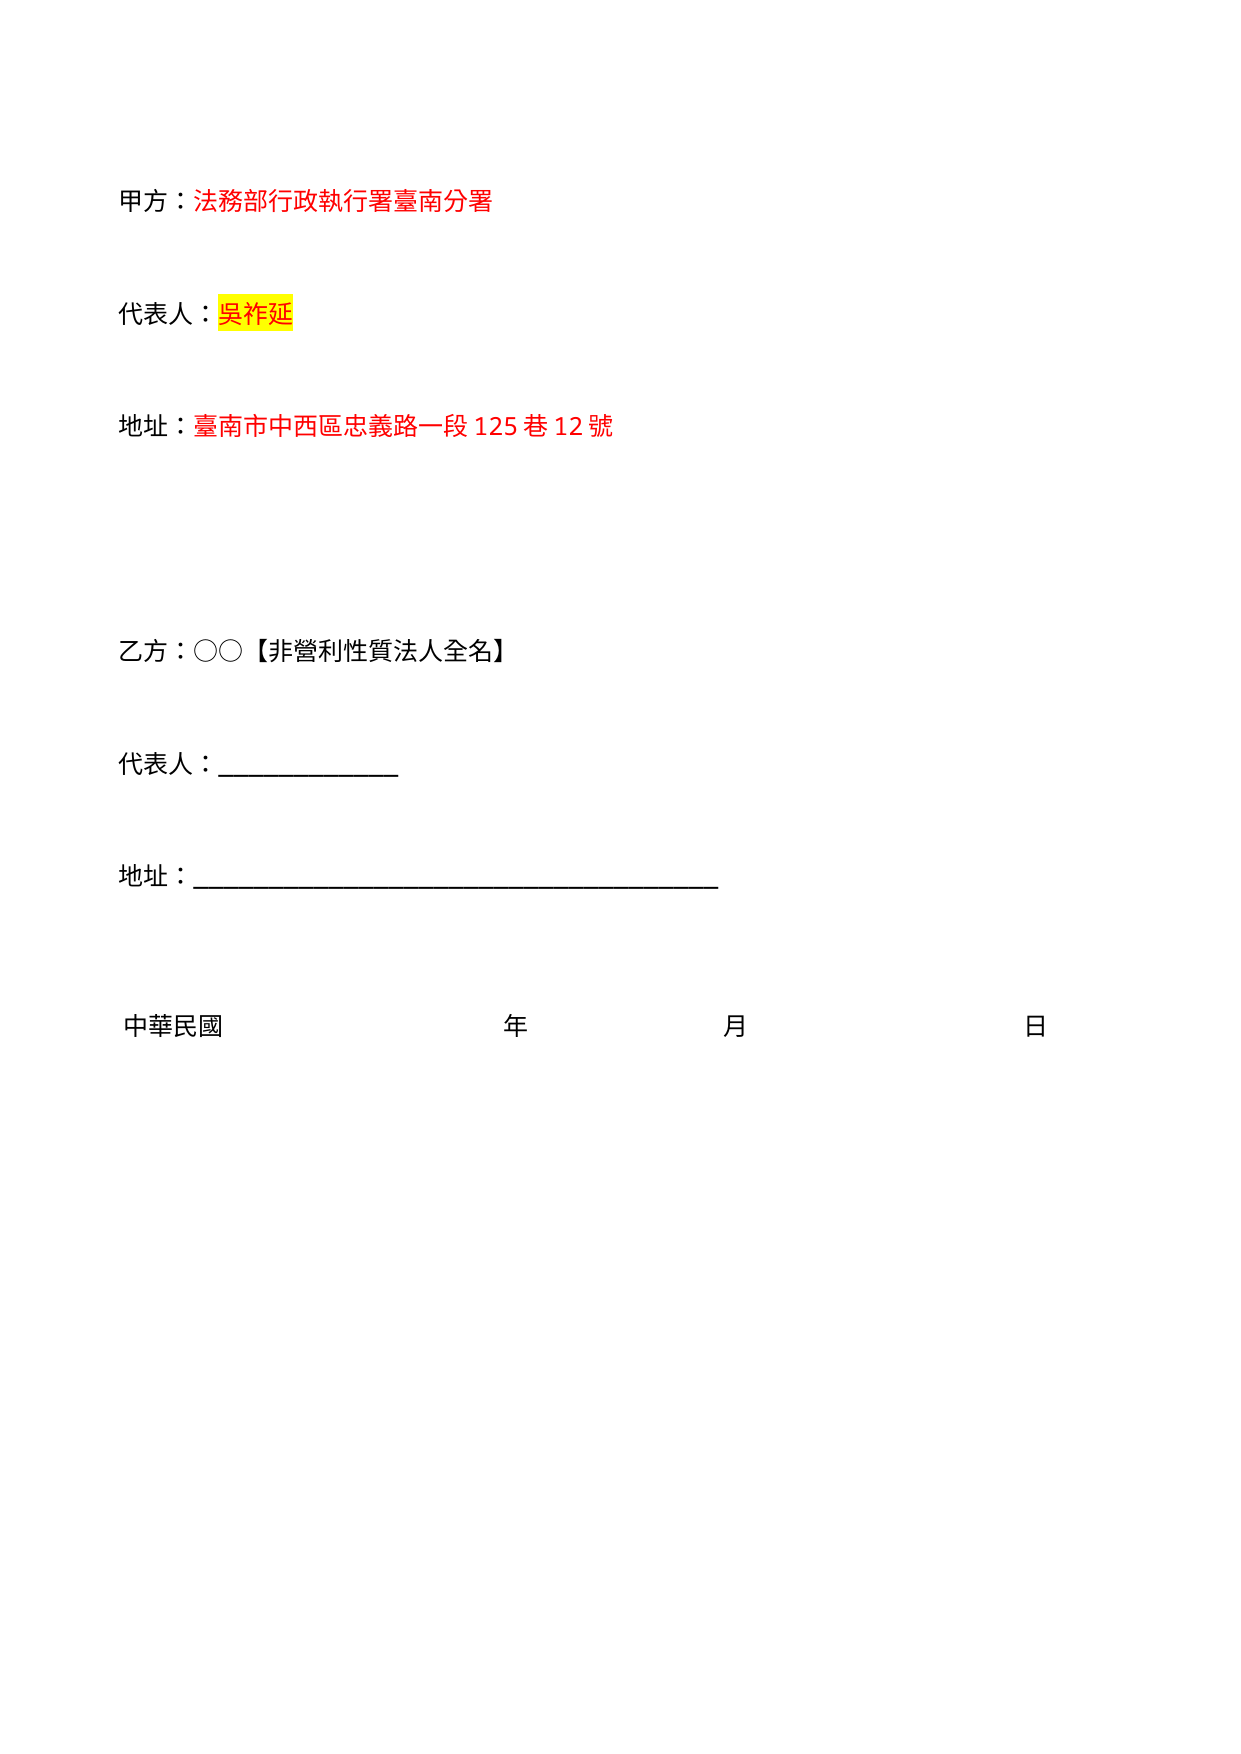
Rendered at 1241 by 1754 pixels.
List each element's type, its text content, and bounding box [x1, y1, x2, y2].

text 甲方：法務部行政執行署臺南分署 [118, 158, 1053, 221]
text 代表人：吳祚延 [118, 271, 1053, 333]
text 地址：___________________________________ [118, 833, 1053, 896]
text 乙方：○○【非營利性質法人全名】 [118, 608, 1053, 671]
text 地址：臺南市中西區忠義路一段125巷12號 [118, 383, 1053, 446]
text 代表人：____________ [118, 721, 1053, 783]
text 中華民國 年 月 日 [118, 983, 1053, 1046]
